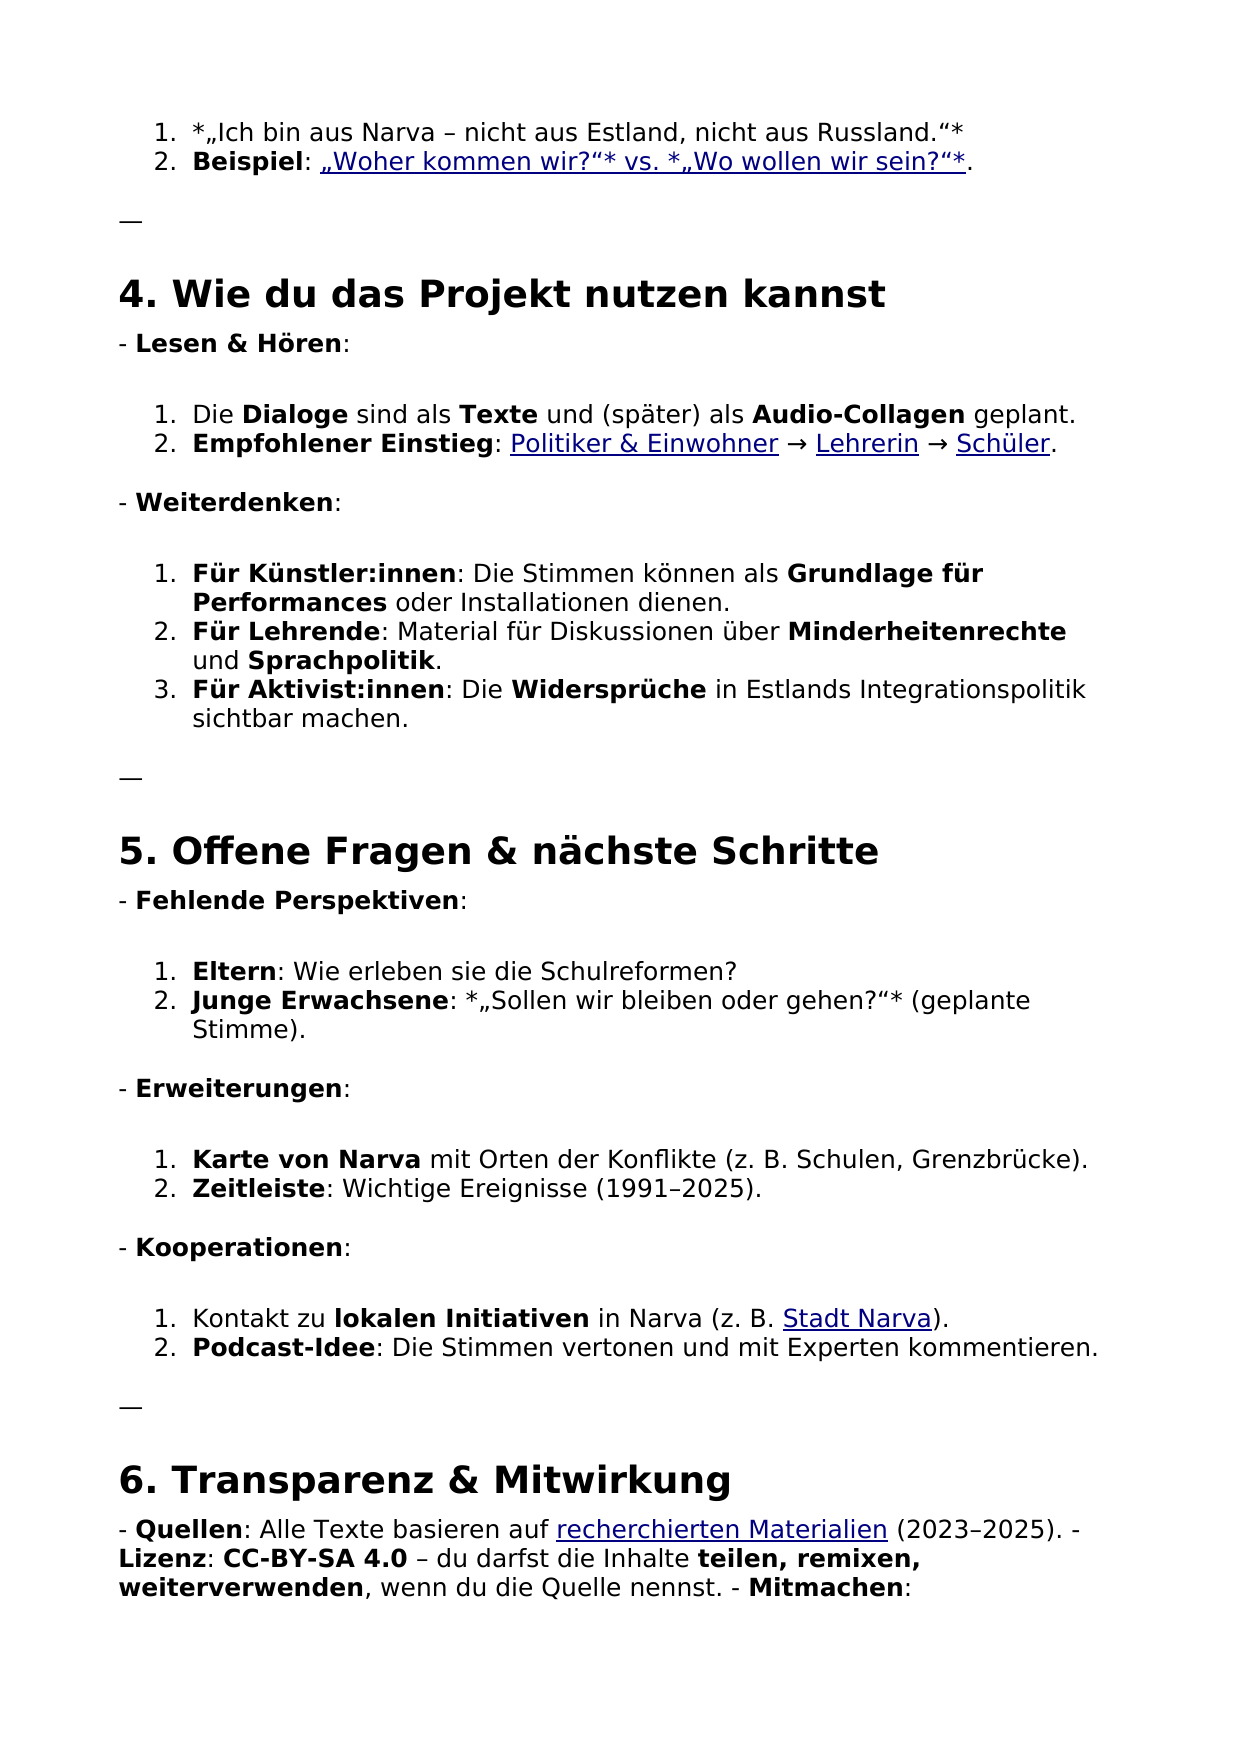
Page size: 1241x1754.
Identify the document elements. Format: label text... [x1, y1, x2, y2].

text - Kooperationen: [118, 1233, 1122, 1262]
list Eltern: Wie erleben sie die Schulreformen? [177, 957, 1122, 986]
text - Erweiterungen: [118, 1074, 1122, 1103]
list Kontakt zu lokalen Initiativen in Narva (z. B. Stadt Narva). [177, 1304, 1122, 1333]
list Für Künstler:innen: Die Stimmen können als Grundlage für Performances oder Installationen dienen. [177, 559, 1122, 617]
list Junge Erwachsene: *„Sollen wir bleiben oder gehen?“* (geplante Stimme). [177, 986, 1122, 1045]
subtitle 6. Transparenz & Mitwirkung [118, 1459, 1122, 1502]
list Die Dialoge sind als Texte und (später) als Audio-Collagen geplant. [177, 400, 1122, 429]
text — [118, 1392, 1122, 1421]
list Karte von Narva mit Orten der Konflikte (z. B. Schulen, Grenzbrücke). [177, 1145, 1122, 1174]
list Empfohlener Einstieg: Politiker & Einwohner → Lehrerin → Schüler. [177, 429, 1122, 458]
text - Fehlende Perspektiven: [118, 886, 1122, 915]
subtitle 5. Offene Fragen & nächste Schritte [118, 830, 1122, 874]
text — [118, 763, 1122, 792]
list *„Ich bin aus Narva – nicht aus Estland, nicht aus Russland.“* [177, 118, 1122, 147]
subtitle 4. Wie du das Projekt nutzen kannst [118, 273, 1122, 316]
text - Lesen & Hören: [118, 329, 1122, 358]
text - Weiterdenken: [118, 488, 1122, 517]
list Zeitleiste: Wichtige Ereignisse (1991–2025). [177, 1174, 1122, 1204]
list Für Aktivist:innen: Die Widersprüche in Estlands Integrationspolitik sichtbar machen. [177, 676, 1122, 734]
list Für Lehrende: Material für Diskussionen über Minderheitenrechte und Sprachpolitik. [177, 617, 1122, 676]
text — [118, 206, 1122, 235]
text - Quellen: Alle Texte basieren auf recherchierten Materialien (2023–2025). - Lizenz: CC-BY-SA 4.0 – du darfst die Inhalte teilen, remixen, weiterverwenden, wenn du die Quelle nennst. - Mitmachen: [118, 1515, 1122, 1602]
list Podcast-Idee: Die Stimmen vertonen und mit Experten kommentieren. [177, 1333, 1122, 1363]
list Beispiel: „Woher kommen wir?“* vs. *„Wo wollen wir sein?“*. [177, 147, 1122, 176]
